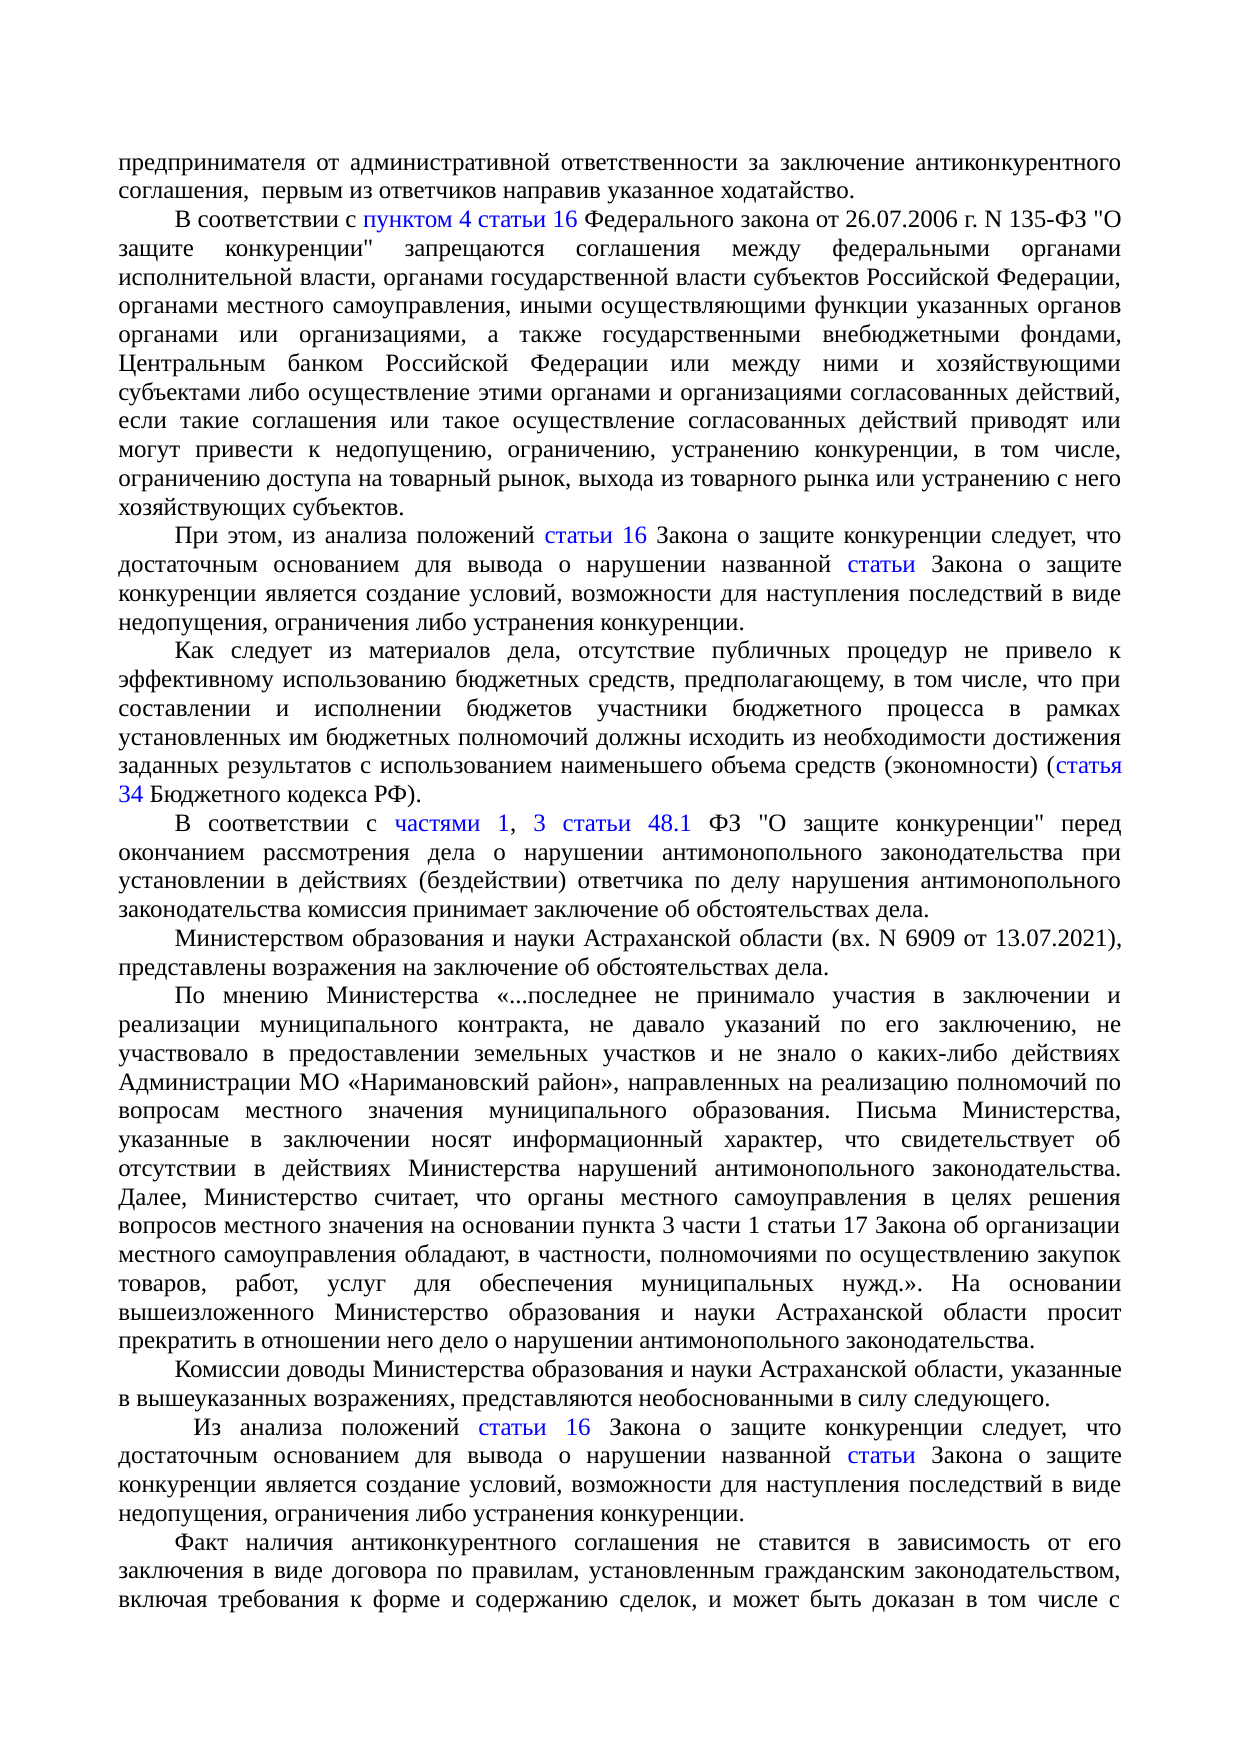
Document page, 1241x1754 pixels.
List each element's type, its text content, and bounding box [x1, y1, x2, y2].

text предпринимателя от административной ответственности за заключение антиконкурентного соглашения, первым из ответчиков направив указанное ходатайство. [118, 147, 1122, 204]
text В соответствии с пунктом 4 статьи 16 Федерального закона от 26.07.2006 г. N 135-ФЗ "О защите конкуренции" запрещаются соглашения между федеральными органами исполнительной власти, органами государственной власти субъектов Российской Федерации, органами местного самоуправления, иными осуществляющими функции указанных органов органами или организациями, а также государственными внебюджетными фондами, Центральным банком Российской Федерации или между ними и хозяйствующими субъектами либо осуществление этими органами и организациями согласованных действий, если такие соглашения или такое осуществление согласованных действий приводят или могут привести к недопущению, ограничению, устранению конкуренции, в том числе, ограничению доступа на товарный рынок, выхода из товарного рынка или устранению с него хозяйствующих субъектов. [118, 204, 1122, 521]
text В соответствии с частями 1, 3 статьи 48.1 ФЗ "О защите конкуренции" перед окончанием рассмотрения дела о нарушении антимонопольного законодательства при установлении в действиях (бездействии) ответчика по делу нарушения антимонопольного законодательства комиссия принимает заключение об обстоятельствах дела. [118, 808, 1122, 923]
text Министерством образования и науки Астраханской области (вх. N 6909 от 13.07.2021), представлены возражения на заключение об обстоятельствах дела. [118, 923, 1122, 981]
text Комиссии доводы Министерства образования и науки Астраханской области, указанные в вышеуказанных возражениях, представляются необоснованными в силу следующего. [118, 1354, 1122, 1412]
text Из анализа положений статьи 16 Закона о защите конкуренции следует, что достаточным основанием для вывода о нарушении названной статьи Закона о защите конкуренции является создание условий, возможности для наступления последствий в виде недопущения, ограничения либо устранения конкуренции. [118, 1412, 1122, 1527]
text Как следует из материалов дела, отсутствие публичных процедур не привело к эффективному использованию бюджетных средств, предполагающему, в том числе, что при составлении и исполнении бюджетов участники бюджетного процесса в рамках установленных им бюджетных полномочий должны исходить из необходимости достижения заданных результатов с использованием наименьшего объема средств (экономности) (статья 34 Бюджетного кодекса РФ). [118, 636, 1122, 808]
text При этом, из анализа положений статьи 16 Закона о защите конкуренции следует, что достаточным основанием для вывода о нарушении названной статьи Закона о защите конкуренции является создание условий, возможности для наступления последствий в виде недопущения, ограничения либо устранения конкуренции. [118, 521, 1122, 636]
text По мнению Министерства «...последнее не принимало участия в заключении и реализации муниципального контракта, не давало указаний по его заключению, не участвовало в предоставлении земельных участков и не знало о каких-либо действиях Администрации МО «Наримановский район», направленных на реализацию полномочий по вопросам местного значения муниципального образования. Письма Министерства, указанные в заключении носят информационный характер, что свидетельствует об отсутствии в действиях Министерства нарушений антимонопольного законодательства. Далее, Министерство считает, что органы местного самоуправления в целях решения вопросов местного значения на основании пункта 3 части 1 статьи 17 Закона об организации местного самоуправления обладают, в частности, полномочиями по осуществлению закупок товаров, работ, услуг для обеспечения муниципальных нужд.». На основании вышеизложенного Министерство образования и науки Астраханской области просит прекратить в отношении него дело о нарушении антимонопольного законодательства. [118, 981, 1122, 1354]
text Факт наличия антиконкурентного соглашения не ставится в зависимость от его заключения в виде договора по правилам, установленным гражданским законодательством, включая требования к форме и содержанию сделок, и может быть доказан в том числе с [118, 1527, 1122, 1613]
